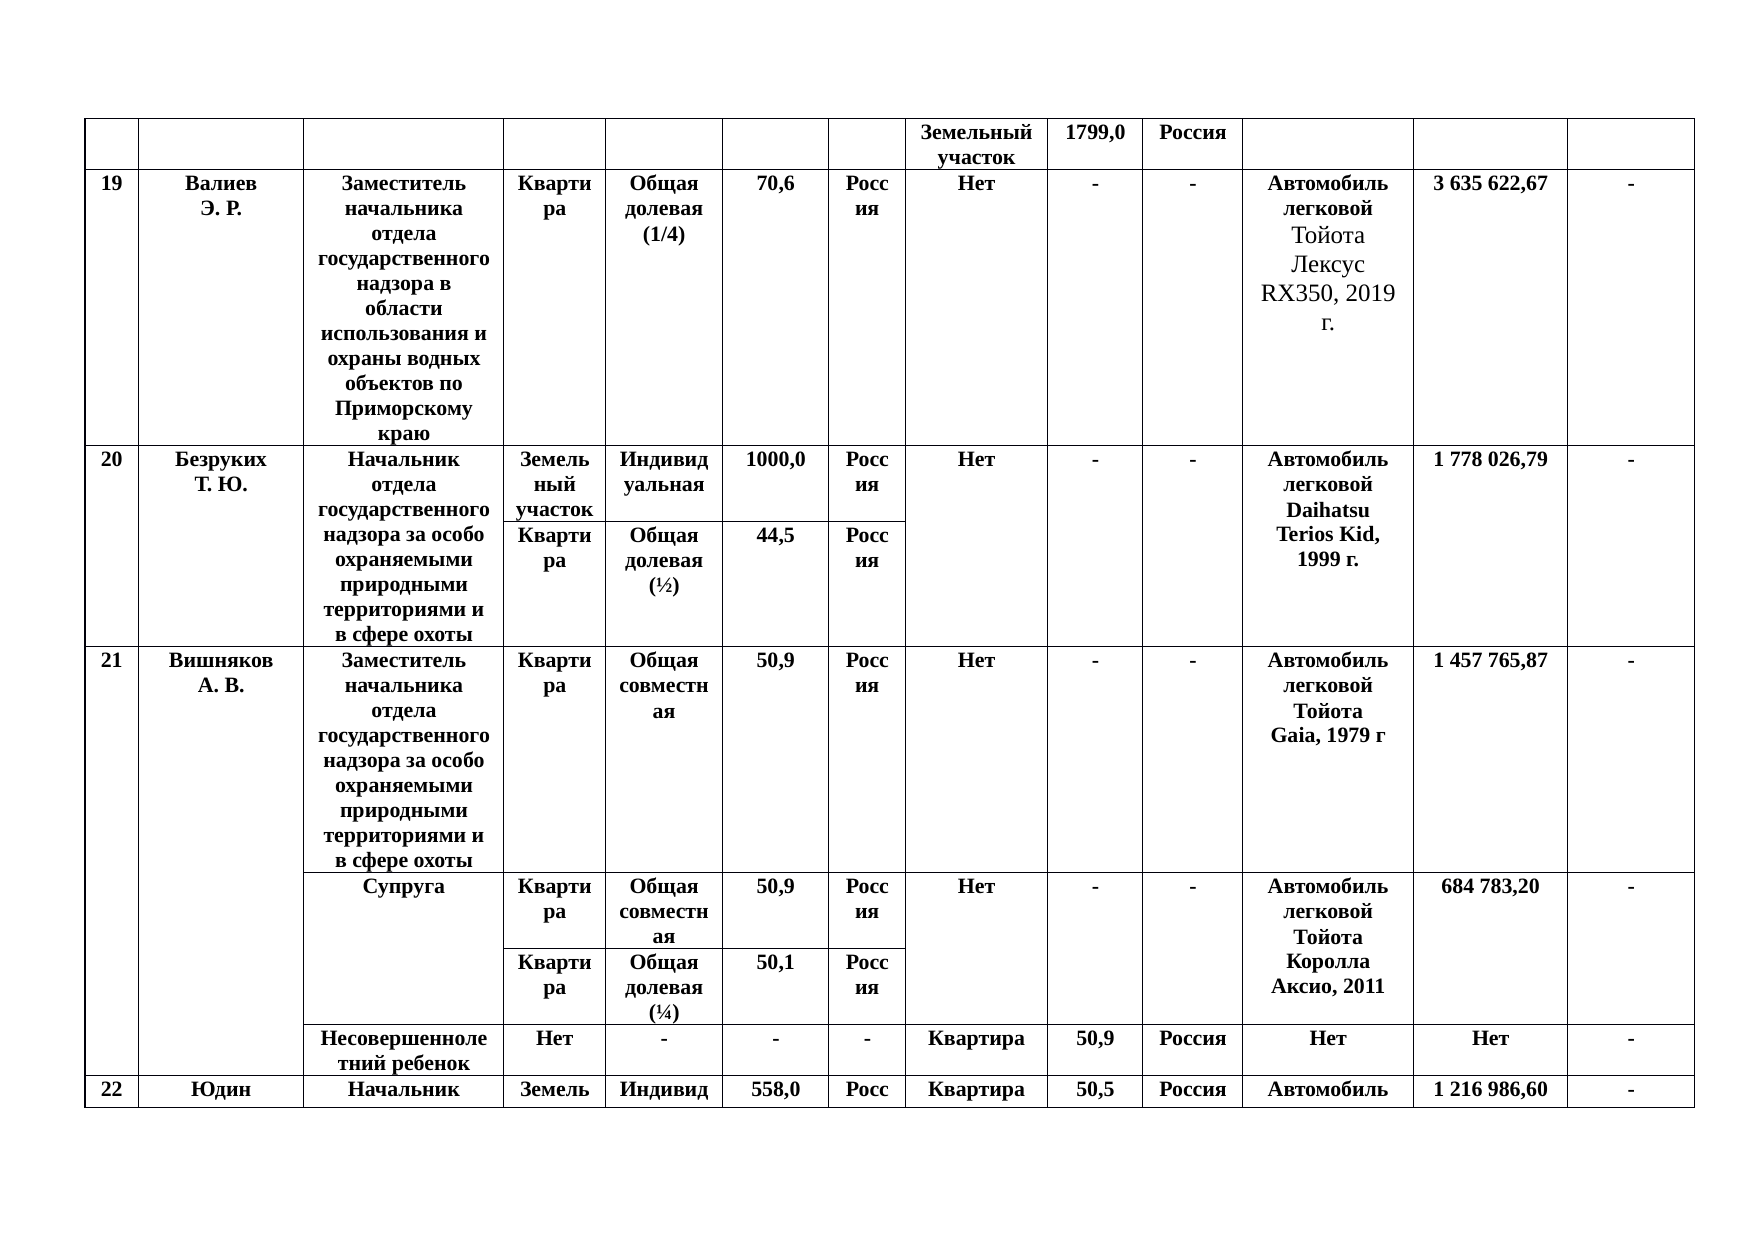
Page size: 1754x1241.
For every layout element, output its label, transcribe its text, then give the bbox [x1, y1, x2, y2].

table_cell 20 [86, 446, 138, 646]
table_cell Заместитель начальника отдела государственного надзора в области использования и охраны водных объектов по Приморскому краю [304, 170, 503, 445]
table_cell 1 778 026,79 [1414, 446, 1567, 646]
table_cell - [1143, 446, 1242, 646]
table_cell 1 457 765,87 [1414, 647, 1567, 872]
table_cell - [723, 1025, 828, 1075]
table_cell 50,5 [1048, 1076, 1142, 1107]
table_cell Нет [906, 873, 1047, 1024]
table_cell - [606, 119, 722, 169]
table_cell Вишняков А. В. [139, 647, 303, 1075]
table_cell 50,9 [723, 647, 828, 872]
table_cell Автомобиль [1243, 1076, 1413, 1107]
table_cell Россия [829, 170, 905, 445]
table_cell Юдин [139, 1076, 303, 1107]
table_cell - [1568, 1076, 1694, 1107]
table_cell 22 [86, 1076, 138, 1107]
table_cell - [1568, 873, 1694, 1024]
table_cell Общая совместная [606, 647, 722, 872]
table_cell 70,6 [723, 170, 828, 445]
table_cell Начальник отдела государственного надзора за особо охраняемыми природными территориями и в сфере охоты [304, 446, 503, 646]
table_cell 1 216 986,60 [1414, 1076, 1567, 1107]
table_cell Россия [829, 873, 905, 948]
table_cell Земель [504, 1076, 605, 1107]
table_cell Земельный участок [504, 446, 605, 521]
table_cell 44,5 [723, 522, 828, 646]
table_cell [139, 119, 303, 169]
table_cell Нет [504, 1025, 605, 1075]
table_cell - [606, 1025, 722, 1075]
table_cell Валиев Э. Р. [139, 170, 303, 445]
table_cell 3 635 622,67 [1414, 170, 1567, 445]
table_cell 50,9 [723, 873, 828, 948]
table_cell [304, 119, 503, 169]
table_cell Нет [1414, 1025, 1567, 1075]
table_cell Россия [1143, 119, 1242, 169]
table_cell Начальник [304, 1076, 503, 1107]
table_cell Нет [906, 170, 1047, 445]
table_cell Квартира [504, 522, 605, 646]
table_cell Россия [829, 446, 905, 521]
table_cell Квартира [906, 1076, 1047, 1107]
table_cell 684 783,20 [1414, 873, 1567, 1024]
table_cell Россия [829, 522, 905, 646]
table_cell Общая совместная [606, 873, 722, 948]
table_cell Автомобиль легковой Daihatsu Terios Kid, 1999 г. [1243, 446, 1413, 646]
table_cell Квартира [504, 170, 605, 445]
table_cell Квартира [504, 949, 605, 1024]
table_cell [1243, 119, 1413, 169]
table_cell [1414, 119, 1567, 169]
table_cell Общая долевая (¼) [606, 949, 722, 1024]
table_cell Нет [906, 446, 1047, 646]
table_cell Индивидуальная [606, 446, 722, 521]
table_cell [504, 119, 605, 169]
table_cell 19 [86, 170, 138, 445]
table_cell Россия [829, 949, 905, 1024]
table_cell Супруга [304, 873, 503, 1024]
table_cell Нет [1243, 1025, 1413, 1075]
table_cell - [1048, 647, 1142, 872]
table_cell Квартира [504, 647, 605, 872]
table_cell Автомобиль легковой Тойота Королла Аксио, 2011 [1243, 873, 1413, 1024]
table_cell - [723, 119, 828, 169]
table_cell - [1048, 446, 1142, 646]
table_cell Россия [1143, 1025, 1242, 1075]
table_cell - [829, 119, 905, 169]
table_cell - [1568, 647, 1694, 872]
table_cell Квартира [906, 1025, 1047, 1075]
table_cell Росс [829, 1076, 905, 1107]
table_cell Автомобиль легковой Тойота Gaia, 1979 г [1243, 647, 1413, 872]
table_cell - [1568, 119, 1694, 169]
table_cell 558,0 [723, 1076, 828, 1107]
table_cell 1000,0 [723, 446, 828, 521]
table_cell - [1568, 1025, 1694, 1075]
table_cell 21 [86, 647, 138, 1075]
table_cell - [1568, 446, 1694, 646]
table_cell - [1568, 170, 1694, 445]
table_cell Общая долевая (1/4) [606, 170, 722, 445]
table_cell Индивид [606, 1076, 722, 1107]
table_cell Автомобиль легковой Тойота Лексус RX350, 2019 г. [1243, 170, 1413, 445]
table_cell Россия [1143, 1076, 1242, 1107]
table_cell Безруких Т. Ю. [139, 446, 303, 646]
table_cell Общая долевая (½) [606, 522, 722, 646]
table_cell Россия [829, 647, 905, 872]
table_cell - [1048, 873, 1142, 1024]
table_cell [86, 119, 138, 169]
table_cell - [1143, 647, 1242, 872]
table_cell 1799,0 [1048, 119, 1142, 169]
table_cell Несовершеннолетний ребенок [304, 1025, 503, 1075]
table_cell Нет [906, 647, 1047, 872]
table_cell Земельный участок [906, 119, 1047, 169]
table_cell - [1048, 170, 1142, 445]
table_cell - [1143, 170, 1242, 445]
table_cell Квартира [504, 873, 605, 948]
table_cell 50,1 [723, 949, 828, 1024]
table_cell Заместитель начальника отдела государственного надзора за особо охраняемыми природными территориями и в сфере охоты [304, 647, 503, 872]
table_cell 50,9 [1048, 1025, 1142, 1075]
table_cell - [1143, 873, 1242, 1024]
table_cell - [829, 1025, 905, 1075]
